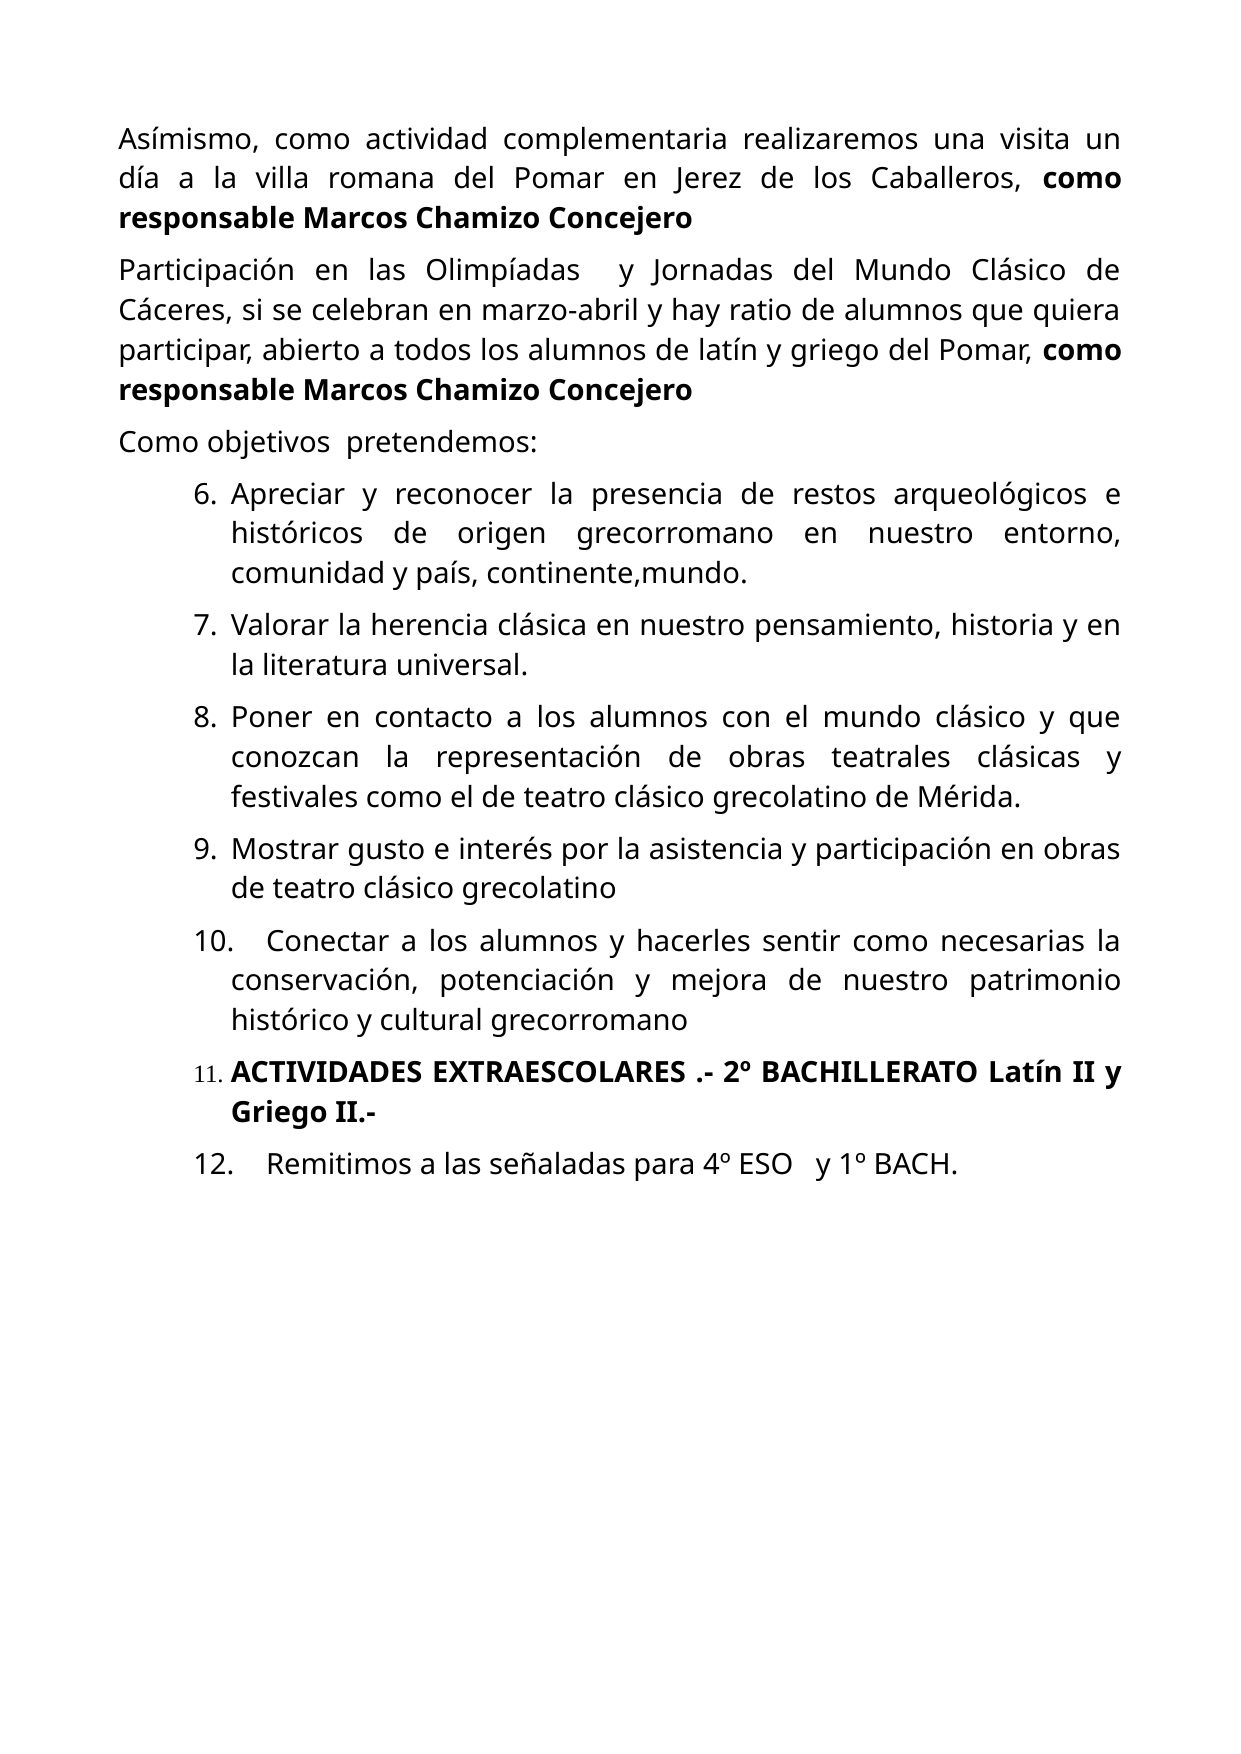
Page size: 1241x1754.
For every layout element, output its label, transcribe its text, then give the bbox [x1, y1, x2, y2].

list Conectar a los alumnos y hacerles sentir como necesarias la conservación, potenciación y mejora de nuestro patrimonio histórico y cultural grecorromano [193, 920, 1122, 1039]
text Asímismo, como actividad complementaria realizaremos una visita un día a la villa romana del Pomar en Jerez de los Caballeros, como responsable Marcos Chamizo Concejero [118, 118, 1122, 237]
list Apreciar y reconocer la presencia de restos arqueológicos e históricos de origen grecorromano en nuestro entorno, comunidad y país, continente,mundo. [193, 473, 1122, 592]
list ACTIVIDADES EXTRAESCOLARES .- 2º BACHILLERATO Latín II y Griego II.- [193, 1052, 1122, 1131]
list Remitimos a las señaladas para 4º ESO y 1º BACH. [193, 1143, 1122, 1183]
list Valorar la herencia clásica en nuestro pensamiento, historia y en la literatura universal. [193, 605, 1122, 684]
list Mostrar gusto e interés por la asistencia y participación en obras de teatro clásico grecolatino [193, 828, 1122, 907]
text Como objetivos pretendemos: [118, 421, 1122, 461]
list Poner en contacto a los alumnos con el mundo clásico y que conozcan la representación de obras teatrales clásicas y festivales como el de teatro clásico grecolatino de Mérida. [193, 697, 1122, 816]
text Participación en las Olimpíadas y Jornadas del Mundo Clásico de Cáceres, si se celebran en marzo-abril y hay ratio de alumnos que quiera participar, abierto a todos los alumnos de latín y griego del Pomar, como responsable Marcos Chamizo Concejero [118, 250, 1122, 408]
